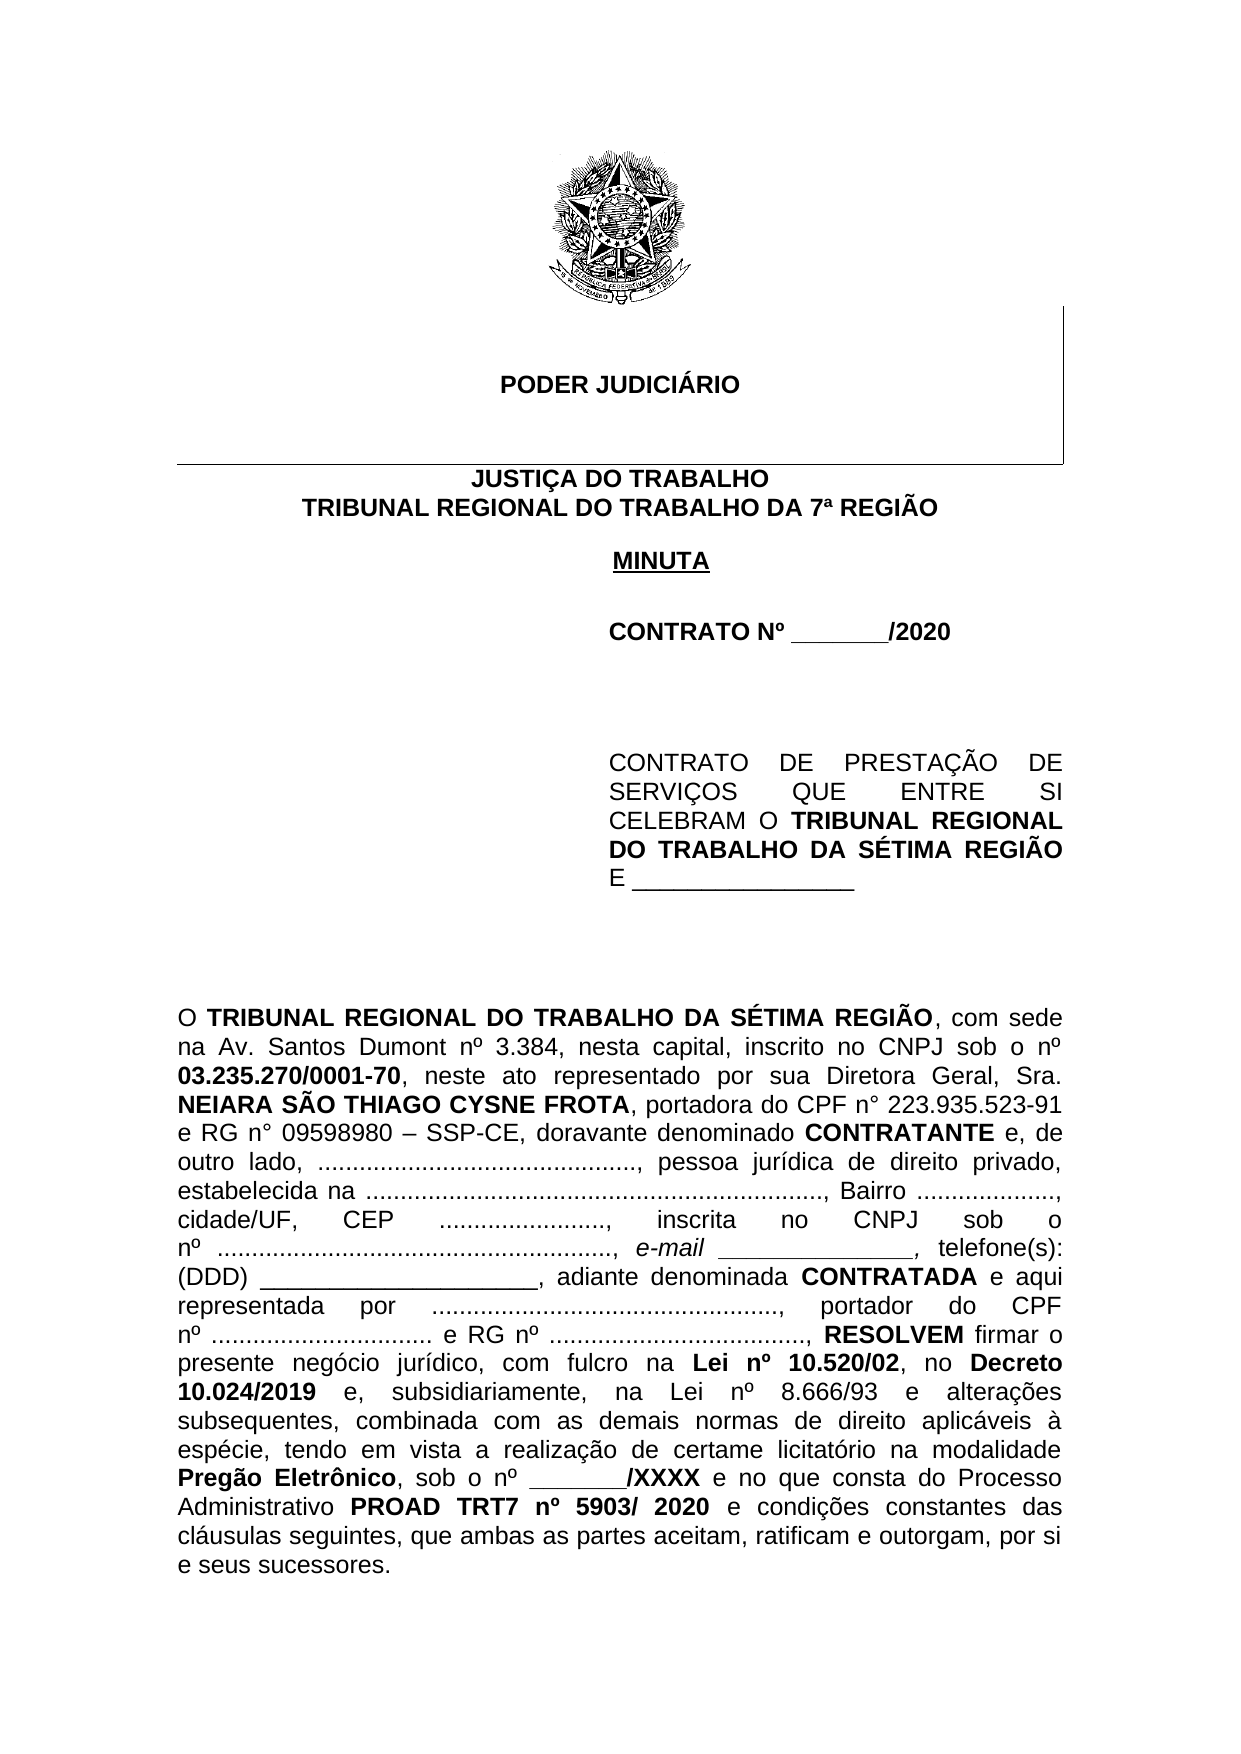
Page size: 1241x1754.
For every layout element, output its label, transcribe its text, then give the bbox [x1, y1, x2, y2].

text CONTRATO DE PRESTAÇÃO DE SERVIÇOS QUE ENTRE SI CELEBRAM O TRIBUNAL REGIONAL DO TRABALHO DA SÉTIMA REGIÃO E ________________ [608, 748, 1063, 892]
text PODER JUDICIÁRIO [177, 306, 1063, 464]
text JUSTIÇA DO TRABALHO [177, 464, 1063, 493]
text CONTRATO Nº _______/2020 [608, 617, 1063, 646]
text TRIBUNAL REGIONAL DO TRABALHO DA 7ª REGIÃO [177, 493, 1063, 521]
text MINUTA [605, 546, 1063, 575]
text O TRIBUNAL REGIONAL DO TRABALHO DA SÉTIMA REGIÃO, com sede na Av. Santos Dumont nº 3.384, nesta capital, inscrito no CNPJ sob o nº 03.235.270/0001-70, neste ato representado por sua Diretora Geral, Sra. NEIARA SÃO THIAGO CYSNE FROTA, portadora do CPF n° 223.935.523-91 e RG n° 09598980 – SSP-CE, doravante denominado CONTRATANTE e, de outro lado, .............................................., pessoa jurídica de direito privado, estabelecida na .................................................................., Bairro ...................., cidade/UF, CEP ........................, inscrita no CNPJ sob o nº ........................................................., e-mail ______________, telefone(s): (DDD) ____________________, adiante denominada CONTRATADA e aqui representada por .................................................., portador do CPF nº ................................ e RG nº ....................................., RESOLVEM firmar o presente negócio jurídico, com fulcro na Lei nº 10.520/02, no Decreto 10.024/2019 e, subsidiariamente, na Lei nº 8.666/93 e alterações subsequentes, combinada com as demais normas de direito aplicáveis à espécie, tendo em vista a realização de certame licitatório na modalidade Pregão Eletrônico, sob o nº _______/XXXX e no que consta do Processo Administrativo PROAD TRT7 nº 5903/ 2020 e condições constantes das cláusulas seguintes, que ambas as partes aceitam, ratificam e outorgam, por si e seus sucessores. [177, 1003, 1063, 1578]
